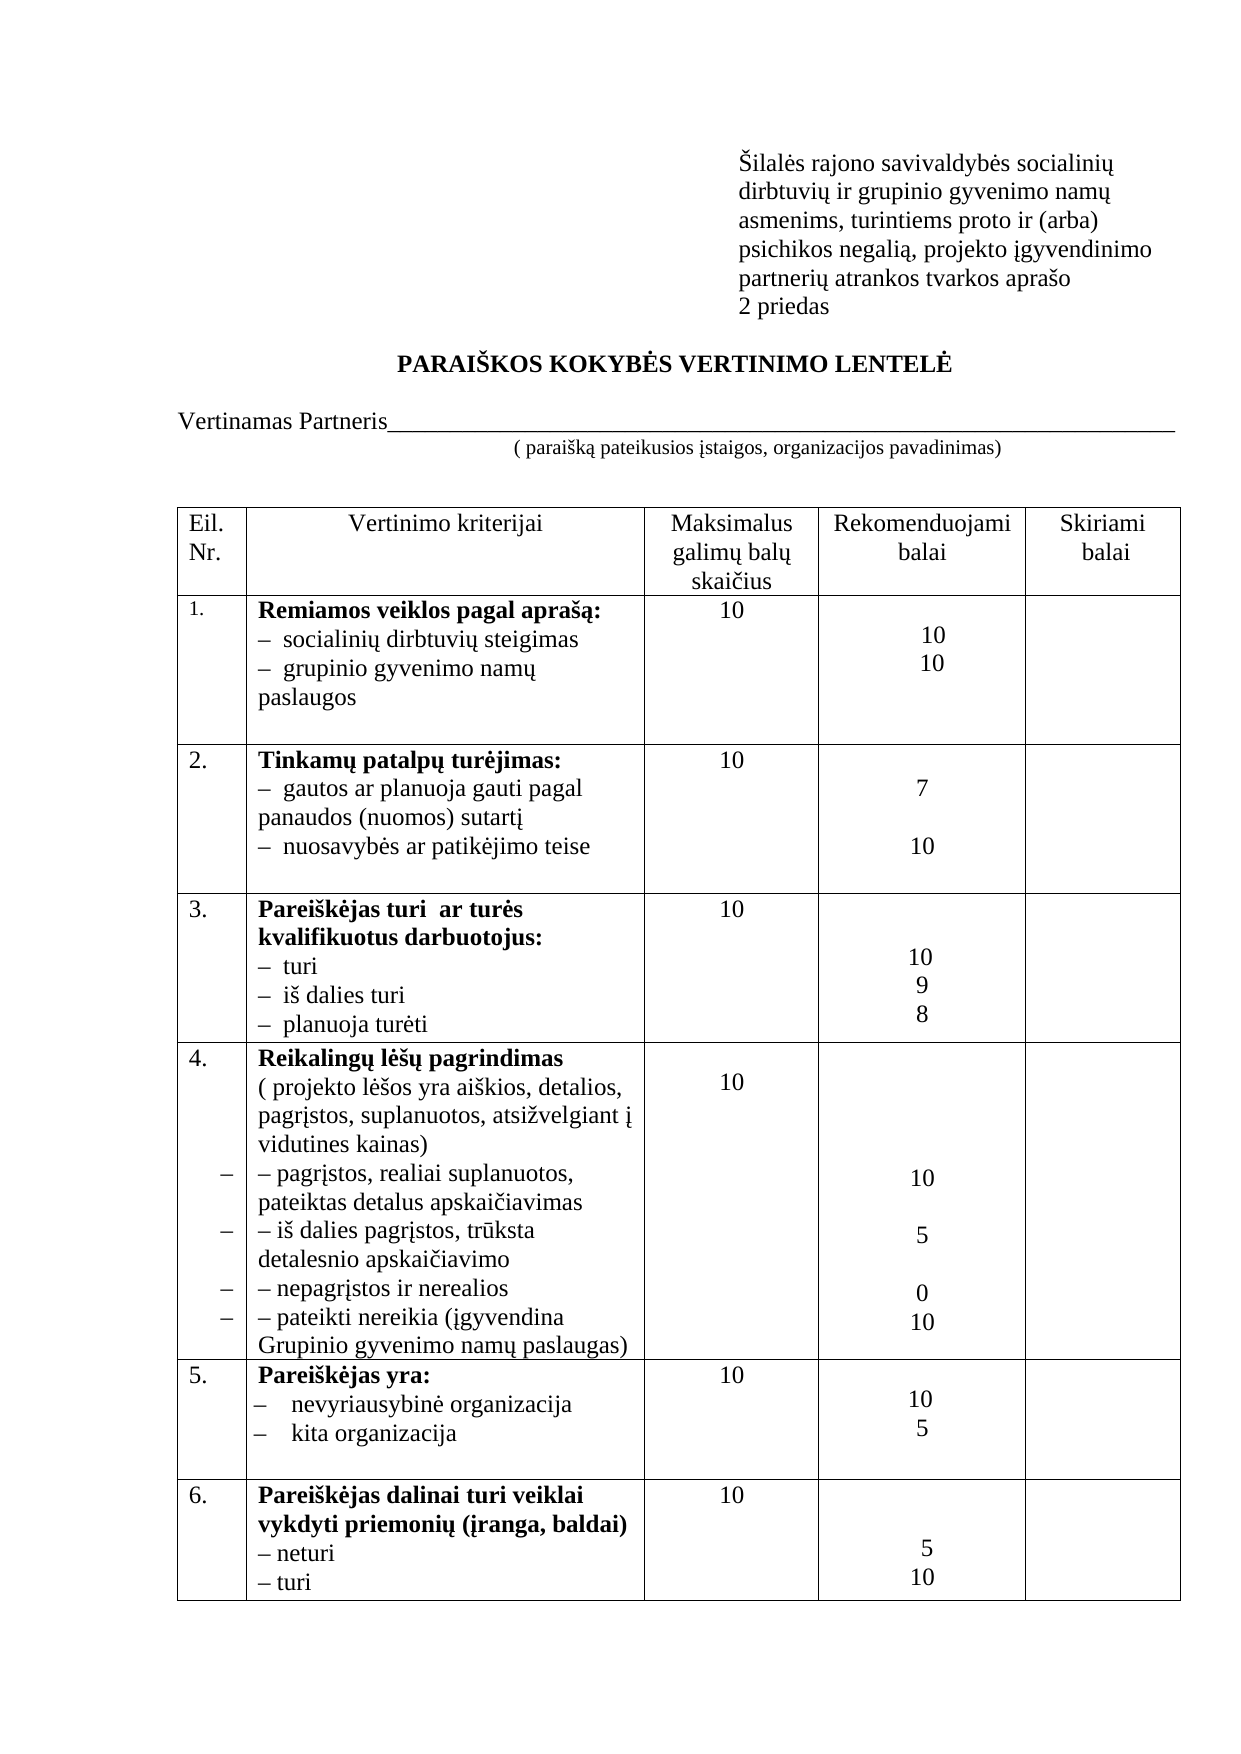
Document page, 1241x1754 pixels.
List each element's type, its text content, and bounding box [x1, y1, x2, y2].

text psichikos negalią, projekto įgyvendinimo [738, 234, 1181, 263]
table_cell 7 10 [819, 745, 1025, 893]
text Vertinamas Partneris_______________________________________________________________ [177, 406, 1181, 435]
text ( paraišką pateikusios įstaigos, organizacijos pavadinimas) [177, 435, 1181, 459]
table_cell [1026, 1043, 1180, 1359]
table_cell 2. [178, 745, 246, 893]
table_cell Tinkamų patalpų turėjimas: – gautos ar planuoja gauti pagal panaudos (nuomos) sutartį – nuosavybės ar patikėjimo teise [247, 745, 644, 893]
table_header Maksimalus galimų balų skaičius [645, 508, 818, 594]
table_cell 5. [178, 1360, 246, 1479]
table_cell Pareiškėjas dalinai turi veiklai vykdyti priemonių (įranga, baldai) – neturi – turi [247, 1480, 644, 1600]
table_header Skiriami balai [1026, 508, 1180, 594]
table_cell [1026, 745, 1180, 893]
table_cell 10 [645, 1360, 818, 1479]
table_header Eil. Nr. [178, 508, 246, 594]
table_cell [1026, 894, 1180, 1042]
table_cell 10 5 [819, 1360, 1025, 1479]
table_cell 4. [178, 1043, 246, 1359]
table_header Rekomenduojami balai [819, 508, 1025, 594]
table_cell 10 [645, 1043, 818, 1359]
text Šilalės rajono savivaldybės socialinių [738, 148, 1181, 176]
table_cell 10 9 8 [819, 894, 1025, 1042]
text dirbtuvių ir grupinio gyvenimo namų [738, 176, 1181, 205]
table_cell 10 [645, 596, 818, 744]
table_cell [1026, 596, 1180, 744]
table_cell Reikalingų lėšų pagrindimas ( projekto lėšos yra aiškios, detalios, pagrįstos, suplanuotos, atsižvelgiant į vidutines kainas) – – pagrįstos, realiai suplanuotos, pateiktas detalus apskaičiavimas – – iš dalies pagrįstos, trūksta detalesnio apskaičiavimo – – nepagrįstos ir nerealios – – pateikti nereikia (įgyvendina Grupinio gyvenimo namų paslaugas) [247, 1043, 644, 1359]
table_cell 10 10 [819, 596, 1025, 744]
table_cell 6. [178, 1480, 246, 1600]
table_cell 10 [645, 745, 818, 893]
text partnerių atrankos tvarkos aprašo [738, 263, 1181, 291]
table_cell 5 10 [819, 1480, 1025, 1600]
table_cell [1026, 1360, 1180, 1479]
table_cell [1026, 1480, 1180, 1600]
table_cell 3. [178, 894, 246, 1042]
table_cell Remiamos veiklos pagal aprašą: – socialinių dirbtuvių steigimas – grupinio gyvenimo namų paslaugos [247, 596, 644, 744]
table_cell 10 5 0 10 [819, 1043, 1025, 1359]
text asmenims, turintiems proto ir (arba) [738, 205, 1181, 234]
table_cell Pareiškėjas turi ar turės kvalifikuotus darbuotojus: – turi – iš dalies turi – planuoja turėti [247, 894, 644, 1042]
table_cell 10 [645, 894, 818, 1042]
text 2 priedas [738, 291, 1181, 320]
text PARAIŠKOS KOKYBĖS VERTINIMO LENTELĖ [177, 349, 1181, 378]
table_cell 10 [645, 1480, 818, 1600]
table_header Vertinimo kriterijai [247, 508, 644, 594]
table_cell Pareiškėjas yra: – nevyriausybinė organizacija – kita organizacija [247, 1360, 644, 1479]
table_cell 1. [178, 596, 246, 744]
